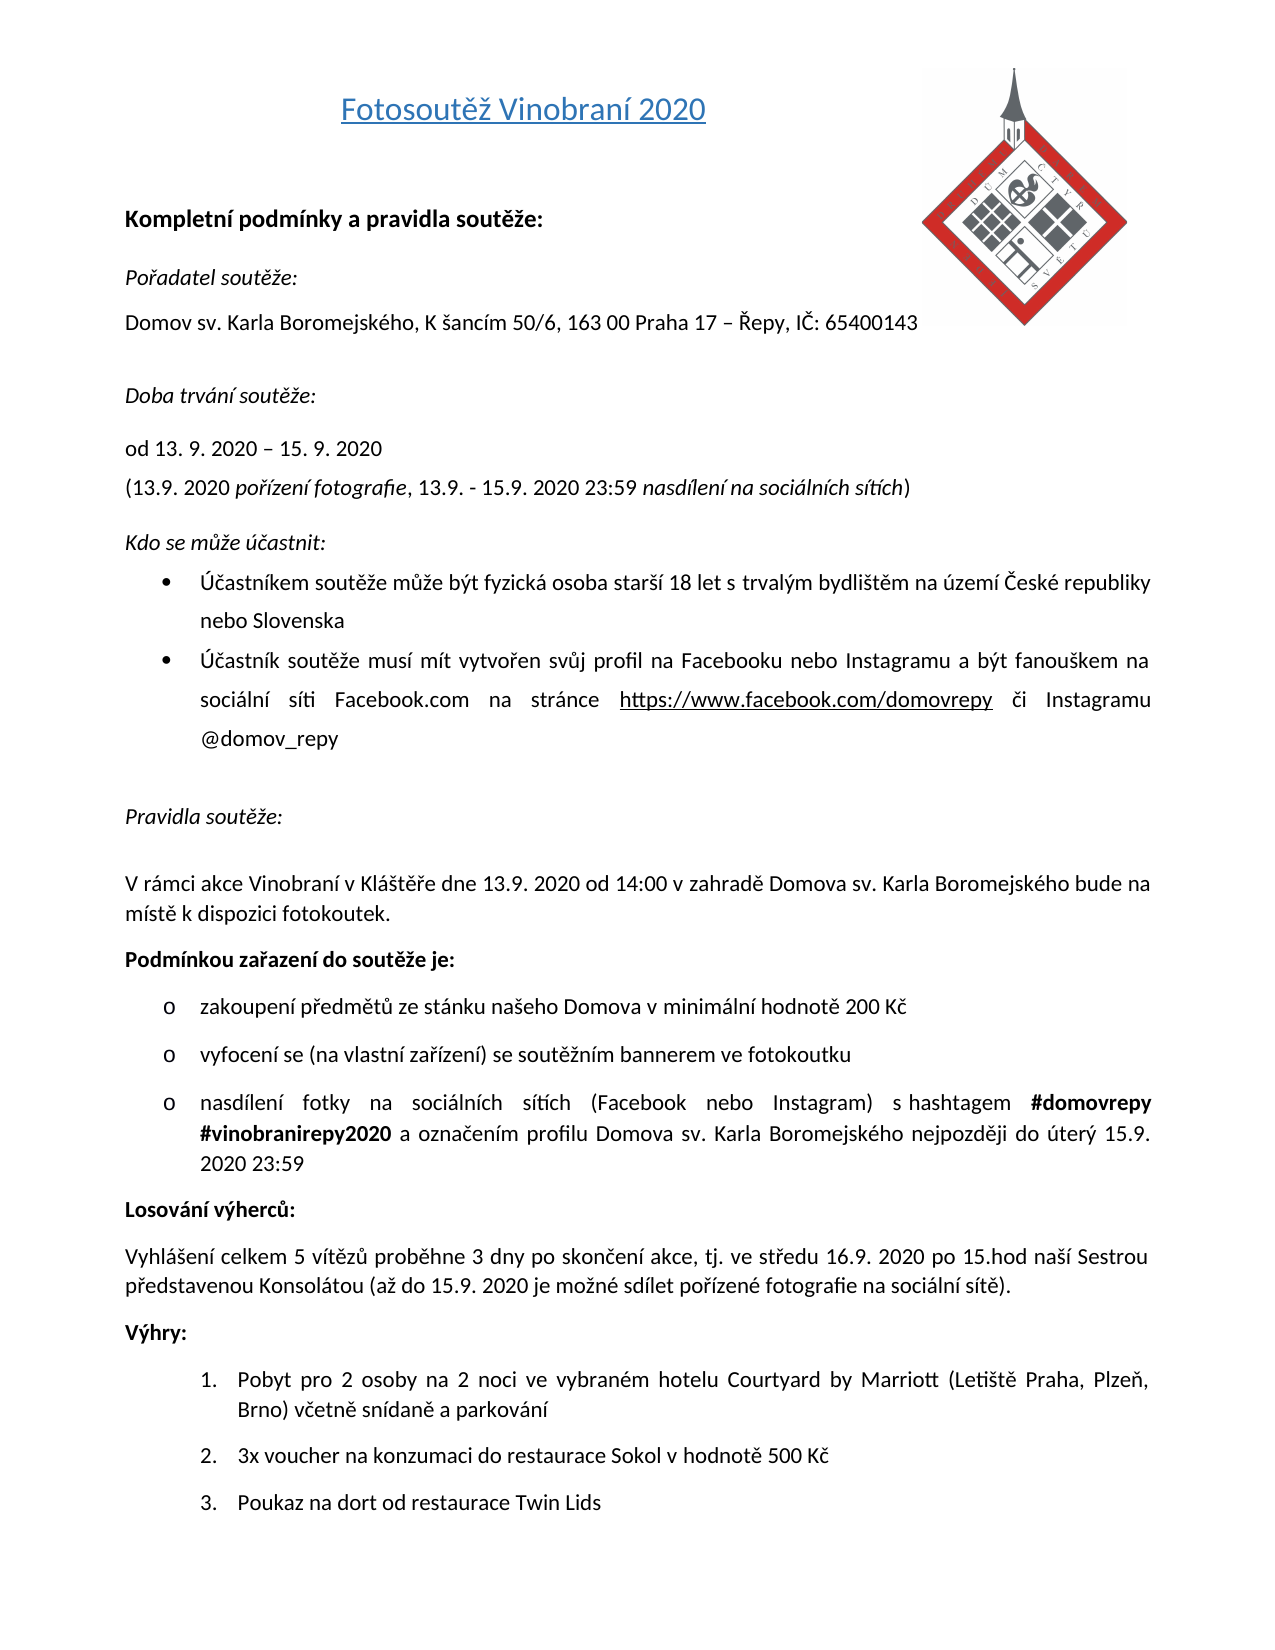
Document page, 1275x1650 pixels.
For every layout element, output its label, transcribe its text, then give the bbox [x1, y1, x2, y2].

text (13.9. 2020 pořízení fotografie, 13.9. - 15.9. 2020 23:59 nasdílení na sociálních sítích) [125, 462, 1152, 501]
list nasdílení fotky na sociálních sítích (Facebook nebo Instagram) s hashtagem #domovrepy #vinobranirepy2020 a označením profilu Domova sv. Karla Boromejského nejpozději do úterý 15.9. 2020 23:59 [162, 1088, 1152, 1177]
text Pravidla soutěže: [125, 791, 1152, 830]
text Doba trvání soutěže: [125, 381, 1152, 409]
text Podmínkou zařazení do soutěže je: [125, 946, 1152, 973]
text Pořadatel soutěže: [125, 252, 921, 291]
text Kdo se může účastnit: [125, 517, 1152, 557]
text V rámci akce Vinobraní v Kláštěře dne 13.9. 2020 od 14:00 v zahradě Domova sv. Karla Boromejského bude na místě k dispozici fotokoutek. [125, 869, 1152, 927]
list Poukaz na dort od restaurace Twin Lids [200, 1488, 1152, 1516]
subtitle [1128, 87, 1152, 128]
list zakoupení předmětů ze stánku našeho Domova v minimální hodnotě 200 Kč [162, 992, 1152, 1021]
text Kompletní podmínky a pravidla soutěže: [125, 203, 921, 233]
picture [921, 68, 1128, 326]
text Výhry: [125, 1318, 1152, 1346]
list Účastníkem soutěže může být fyzická osoba starší 18 let s trvalým bydlištěm na území České republiky nebo Slovenska [162, 557, 1152, 635]
list Účastník soutěže musí mít vytvořen svůj profil na Facebooku nebo Instagramu a být fanouškem na sociální síti Facebook.com na stránce https://www.facebook.com/domovrepy či Instagramu @domov_repy [162, 635, 1152, 752]
list Pobyt pro 2 osoby na 2 noci ve vybraném hotelu Courtyard by Marriott (Letiště Praha, Plzeň, Brno) včetně snídaně a parkování [200, 1365, 1152, 1423]
subtitle Fotosoutěž Vinobraní 2020 [125, 87, 921, 128]
text Domov sv. Karla Boromejského, K šancím 50/6, 163 00 Praha 17 – Řepy, IČ: 65400143 [125, 308, 1152, 336]
text od 13. 9. 2020 – 15. 9. 2020 [125, 423, 1152, 462]
list 3x voucher na konzumaci do restaurace Sokol v hodnotě 500 Kč [200, 1441, 1152, 1469]
text Vyhlášení celkem 5 vítězů proběhne 3 dny po skončení akce, tj. ve středu 16.9. 2020 po 15.hod naší Sestrou představenou Konsolátou (až do 15.9. 2020 je možné sdílet pořízené fotografie na sociální sítě). [125, 1242, 1152, 1300]
list vyfocení se (na vlastní zařízení) se soutěžním bannerem ve fotokoutku [162, 1040, 1152, 1069]
text Losování výherců: [125, 1195, 1152, 1223]
